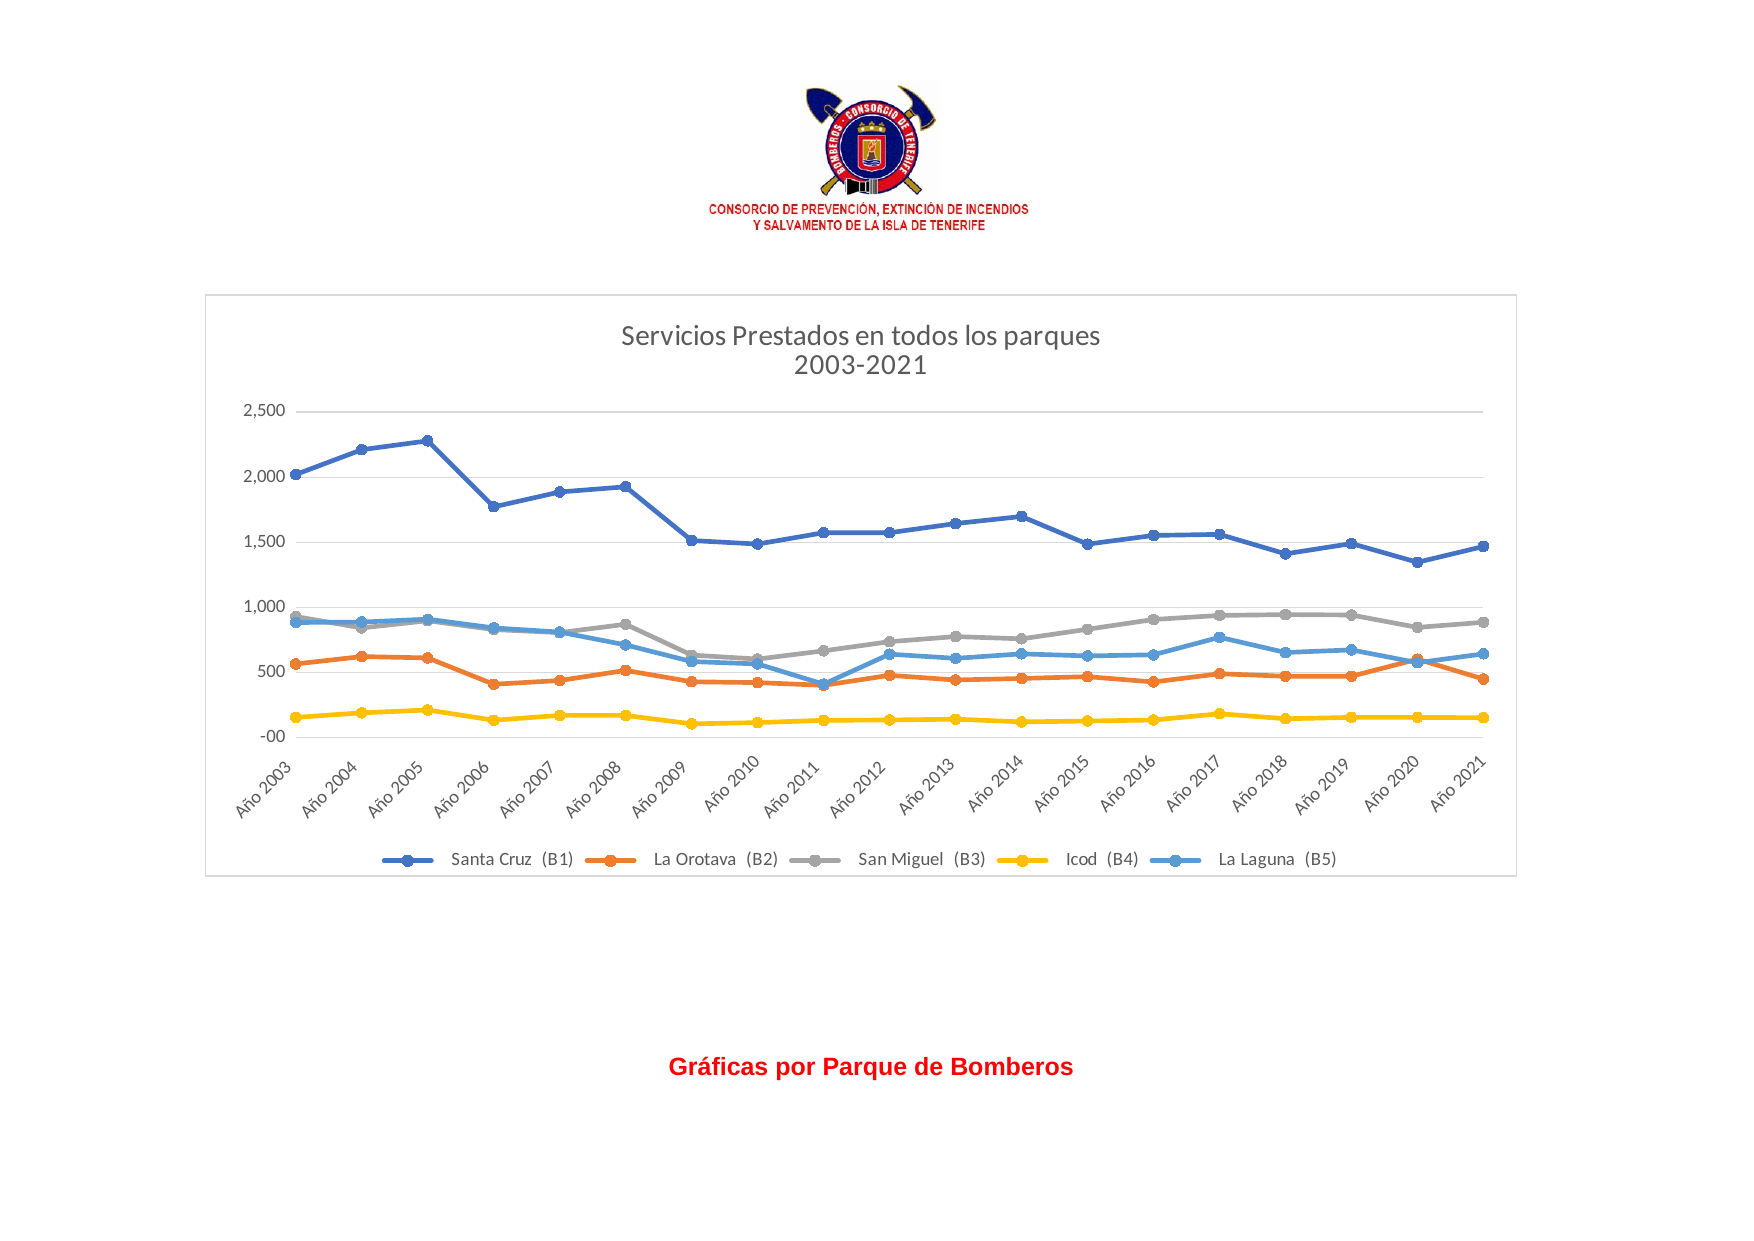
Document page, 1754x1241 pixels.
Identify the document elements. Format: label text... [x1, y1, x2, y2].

subtitle Gráficas por Parque de Bomberos [177, 1052, 1565, 1081]
